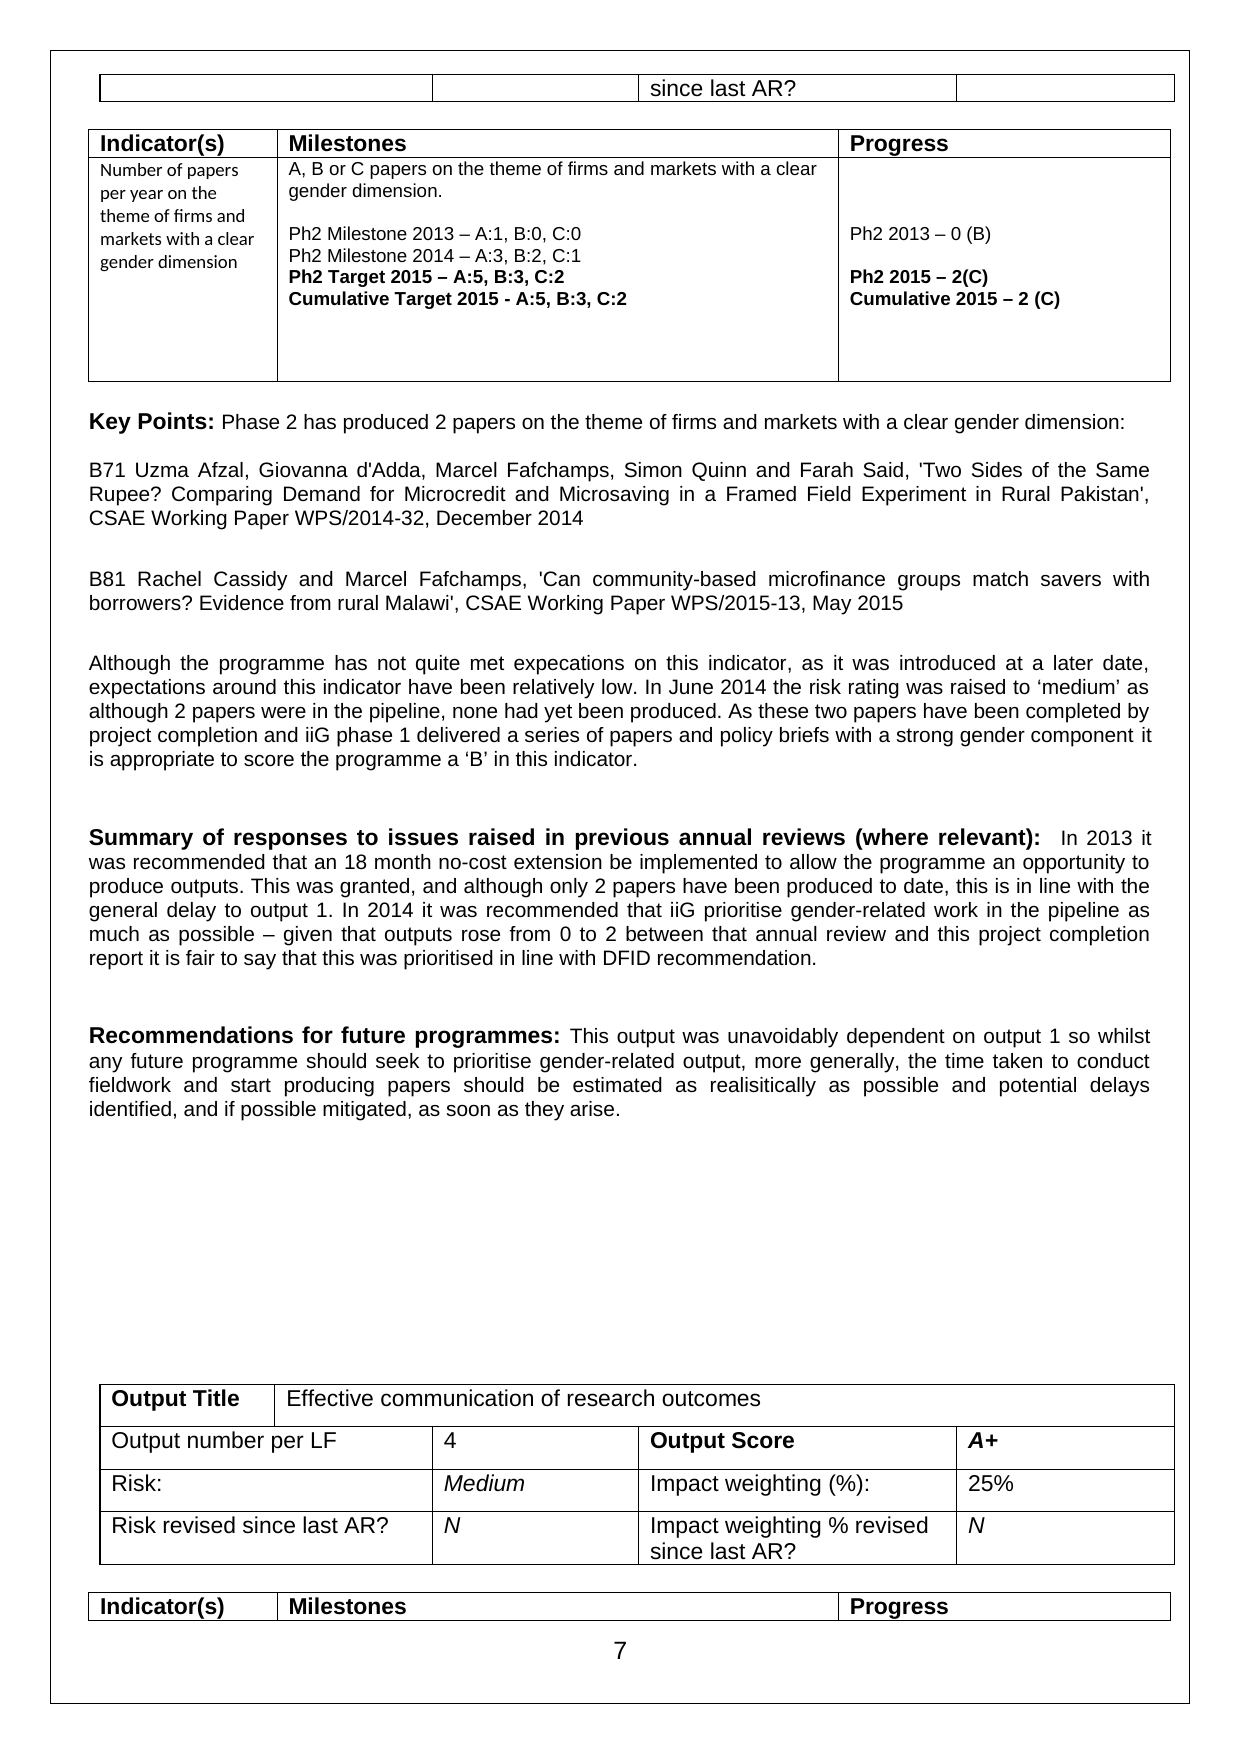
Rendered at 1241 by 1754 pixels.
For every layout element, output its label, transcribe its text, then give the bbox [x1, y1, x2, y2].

table_header Milestones [278, 130, 838, 157]
table_header Milestones [278, 1593, 838, 1620]
table_cell [101, 75, 432, 101]
text B81 Rachel Cassidy and Marcel Fafchamps, 'Can community-based microfinance groups match savers with borrowers? Evidence from rural Malawi', CSAE Working Paper WPS/2015-13, May 2015 [89, 567, 1152, 614]
table_cell Medium [433, 1470, 638, 1511]
table_cell A+ [957, 1427, 1174, 1468]
table_header Indicator(s) [89, 130, 277, 157]
table_cell A, B or C papers on the theme of firms and markets with a clear gender dimension. Ph2 Milestone 2013 – A:1, B:0, C:0 Ph2 Milestone 2014 – A:3, B:2, C:1 Ph2 Target 2015 – A:5, B:3, C:2 Cumulative Target 2015 - A:5, B:3, C:2 [278, 158, 838, 381]
table_cell since last AR? [639, 75, 956, 101]
table_cell Risk: [101, 1470, 432, 1511]
table_header Progress [839, 130, 1170, 157]
table_cell 25% [957, 1470, 1174, 1511]
table_header Progress [839, 1593, 1170, 1620]
table_header Effective communication of research outcomes [275, 1385, 1174, 1426]
table_cell Ph2 2013 – 0 (B) Ph2 2015 – 2(C) Cumulative 2015 – 2 (C) [839, 158, 1170, 381]
table_cell Number of papers per year on the theme of firms and markets with a clear gender dimension [89, 158, 277, 381]
table_cell Risk revised since last AR? [101, 1512, 432, 1564]
text Key Points: Phase 2 has produced 2 papers on the theme of firms and markets with a clear gender dimension: [89, 408, 1152, 434]
table_cell Impact weighting % revised since last AR? [639, 1512, 956, 1564]
table_cell N [433, 1512, 638, 1564]
text Summary of responses to issues raised in previous annual reviews (where relevant): In 2013 it was recommended that an 18 month no-cost extension be implemented to allow the programme an opportunity to produce outputs. This was granted, and although only 2 papers have been produced to date, this is in line with the general delay to output 1. In 2014 it was recommended that iiG prioritise gender-related work in the pipeline as much as possible – given that outputs rose from 0 to 2 between that annual review and this project completion report it is fair to say that this was prioritised in line with DFID recommendation. [89, 823, 1152, 969]
table_cell Output Score [639, 1427, 956, 1468]
text Although the programme has not quite met expecations on this indicator, as it was introduced at a later date, expectations around this indicator have been relatively low. In June 2014 the risk rating was raised to ‘medium’ as although 2 papers were in the pipeline, none had yet been produced. As these two papers have been completed by project completion and iiG phase 1 delivered a series of papers and policy briefs with a strong gender component it is appropriate to score the programme a ‘B’ in this indicator. [89, 651, 1152, 771]
table_header Output Title [101, 1385, 274, 1426]
table_cell Impact weighting (%): [639, 1470, 956, 1511]
table_cell [957, 75, 1174, 101]
text Recommendations for future programmes: This output was unavoidably dependent on output 1 so whilst any future programme should seek to prioritise gender-related output, more generally, the time taken to conduct fieldwork and start producing papers should be estimated as realisitically as possible and potential delays identified, and if possible mitigated, as soon as they arise. [89, 1022, 1152, 1121]
table_cell Output number per LF [101, 1427, 432, 1468]
table_cell N [957, 1512, 1174, 1564]
table_cell 4 [433, 1427, 638, 1468]
text B71 Uzma Afzal, Giovanna d'Adda, Marcel Fafchamps, Simon Quinn and Farah Said, 'Two Sides of the Same Rupee? Comparing Demand for Microcredit and Microsaving in a Framed Field Experiment in Rural Pakistan', CSAE Working Paper WPS/2014-32, December 2014 [89, 458, 1152, 530]
table_cell [433, 75, 638, 101]
table_header Indicator(s) [89, 1593, 277, 1620]
